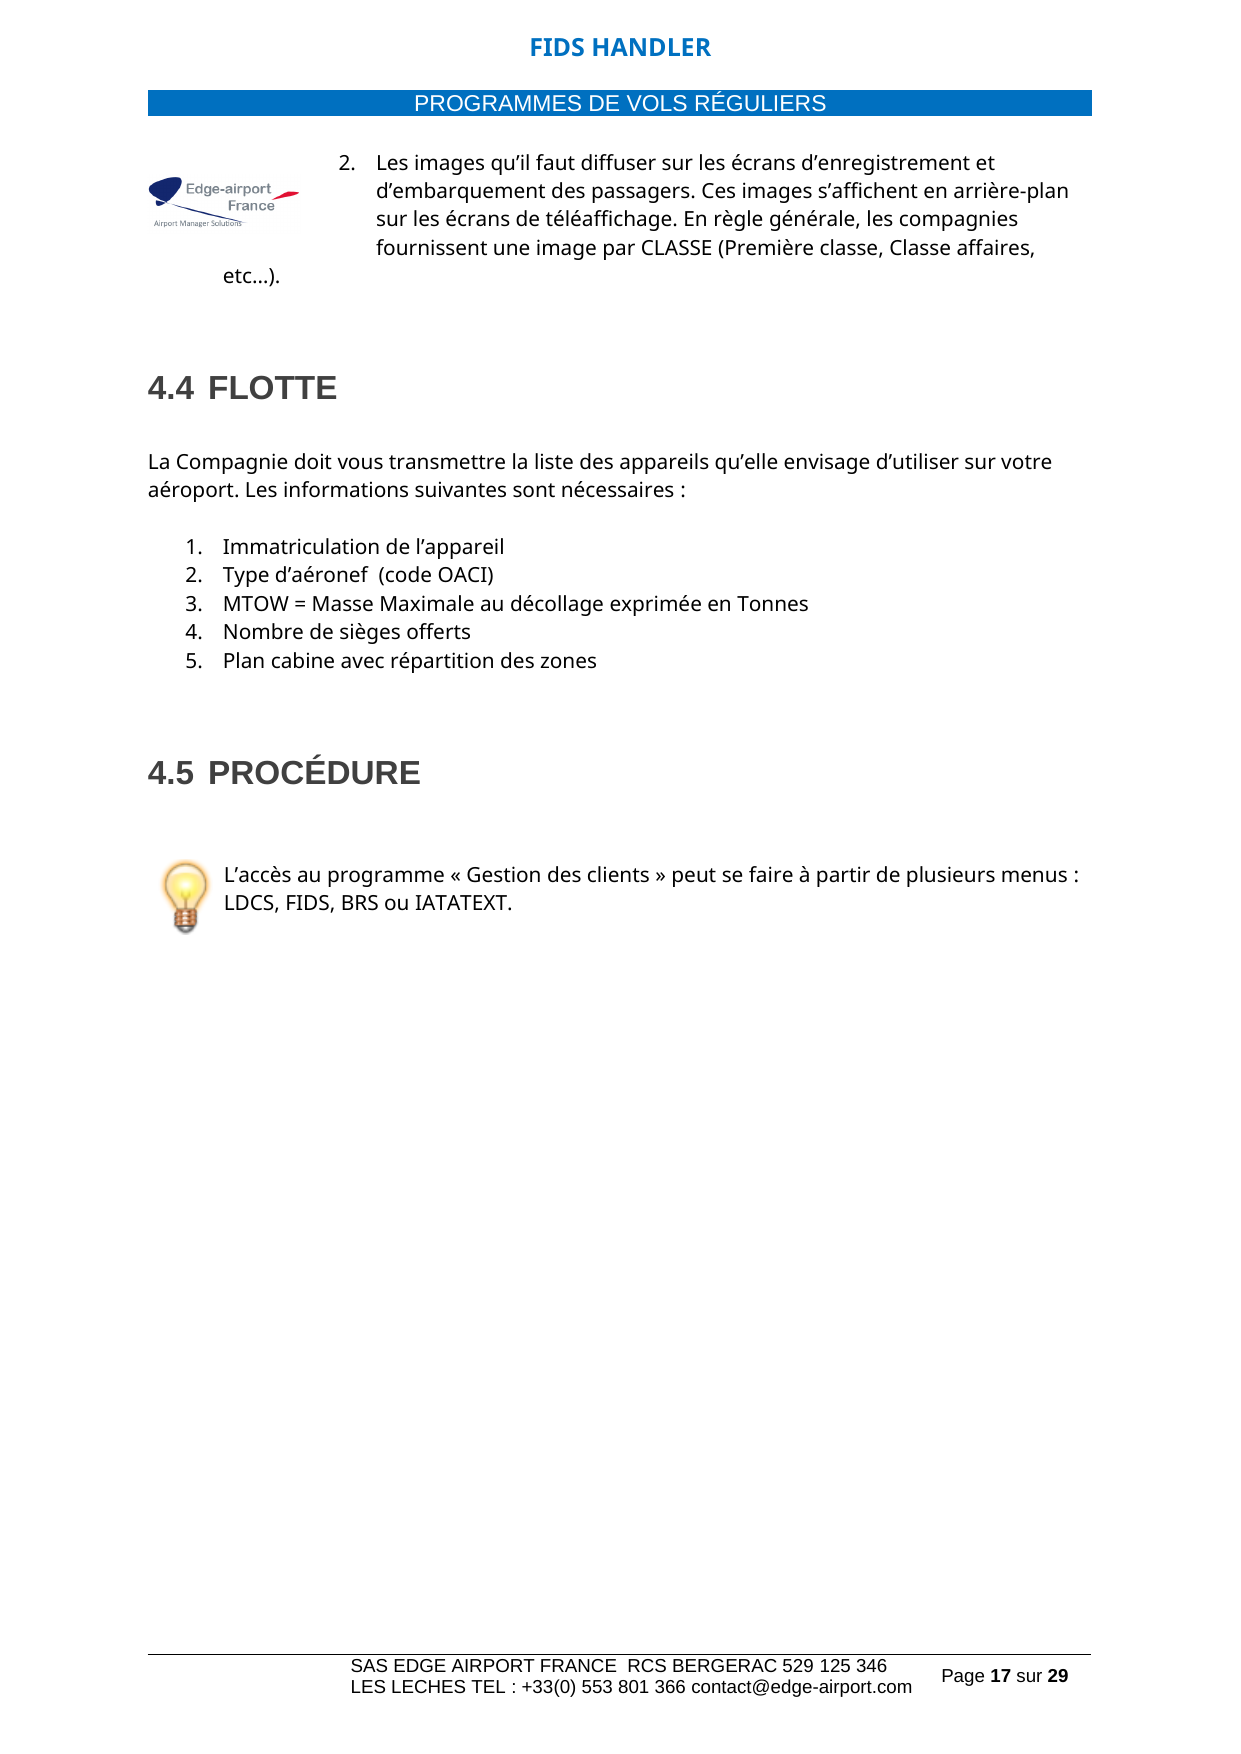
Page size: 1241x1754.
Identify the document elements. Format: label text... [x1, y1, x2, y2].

subtitle Flotte [148, 368, 1092, 407]
list MTOW = Masse Maximale au décollage exprimée en Tonnes [185, 589, 1092, 617]
list Type d’aéronef (code OACI) [185, 561, 1092, 589]
list Plan cabine avec répartition des zones [185, 646, 1092, 674]
list Immatriculation de l’appareil [185, 532, 1092, 561]
subtitle Procédure [148, 753, 1092, 791]
list Nombre de sièges offerts [185, 617, 1092, 646]
text L’accès au programme « Gestion des clients » peut se faire à partir de plusieurs menus : [197, 860, 1092, 888]
text LDCS, FIDS, BRS ou IATATEXT. [199, 888, 1092, 917]
list Les images qu’il faut diffuser sur les écrans d’enregistrement et d’embarquement des passagers. Ces images s’affichent en arrière-plan sur les écrans de téléaffichage. En règle générale, les compagnies fournissent une image par CLASSE (Première classe, Classe affaires, etc…). [185, 148, 1092, 290]
text [148, 888, 173, 917]
text La Compagnie doit vous transmettre la liste des appareils qu’elle envisage d’utiliser sur votre aéroport. Les informations suivantes sont nécessaires : [148, 447, 1092, 504]
